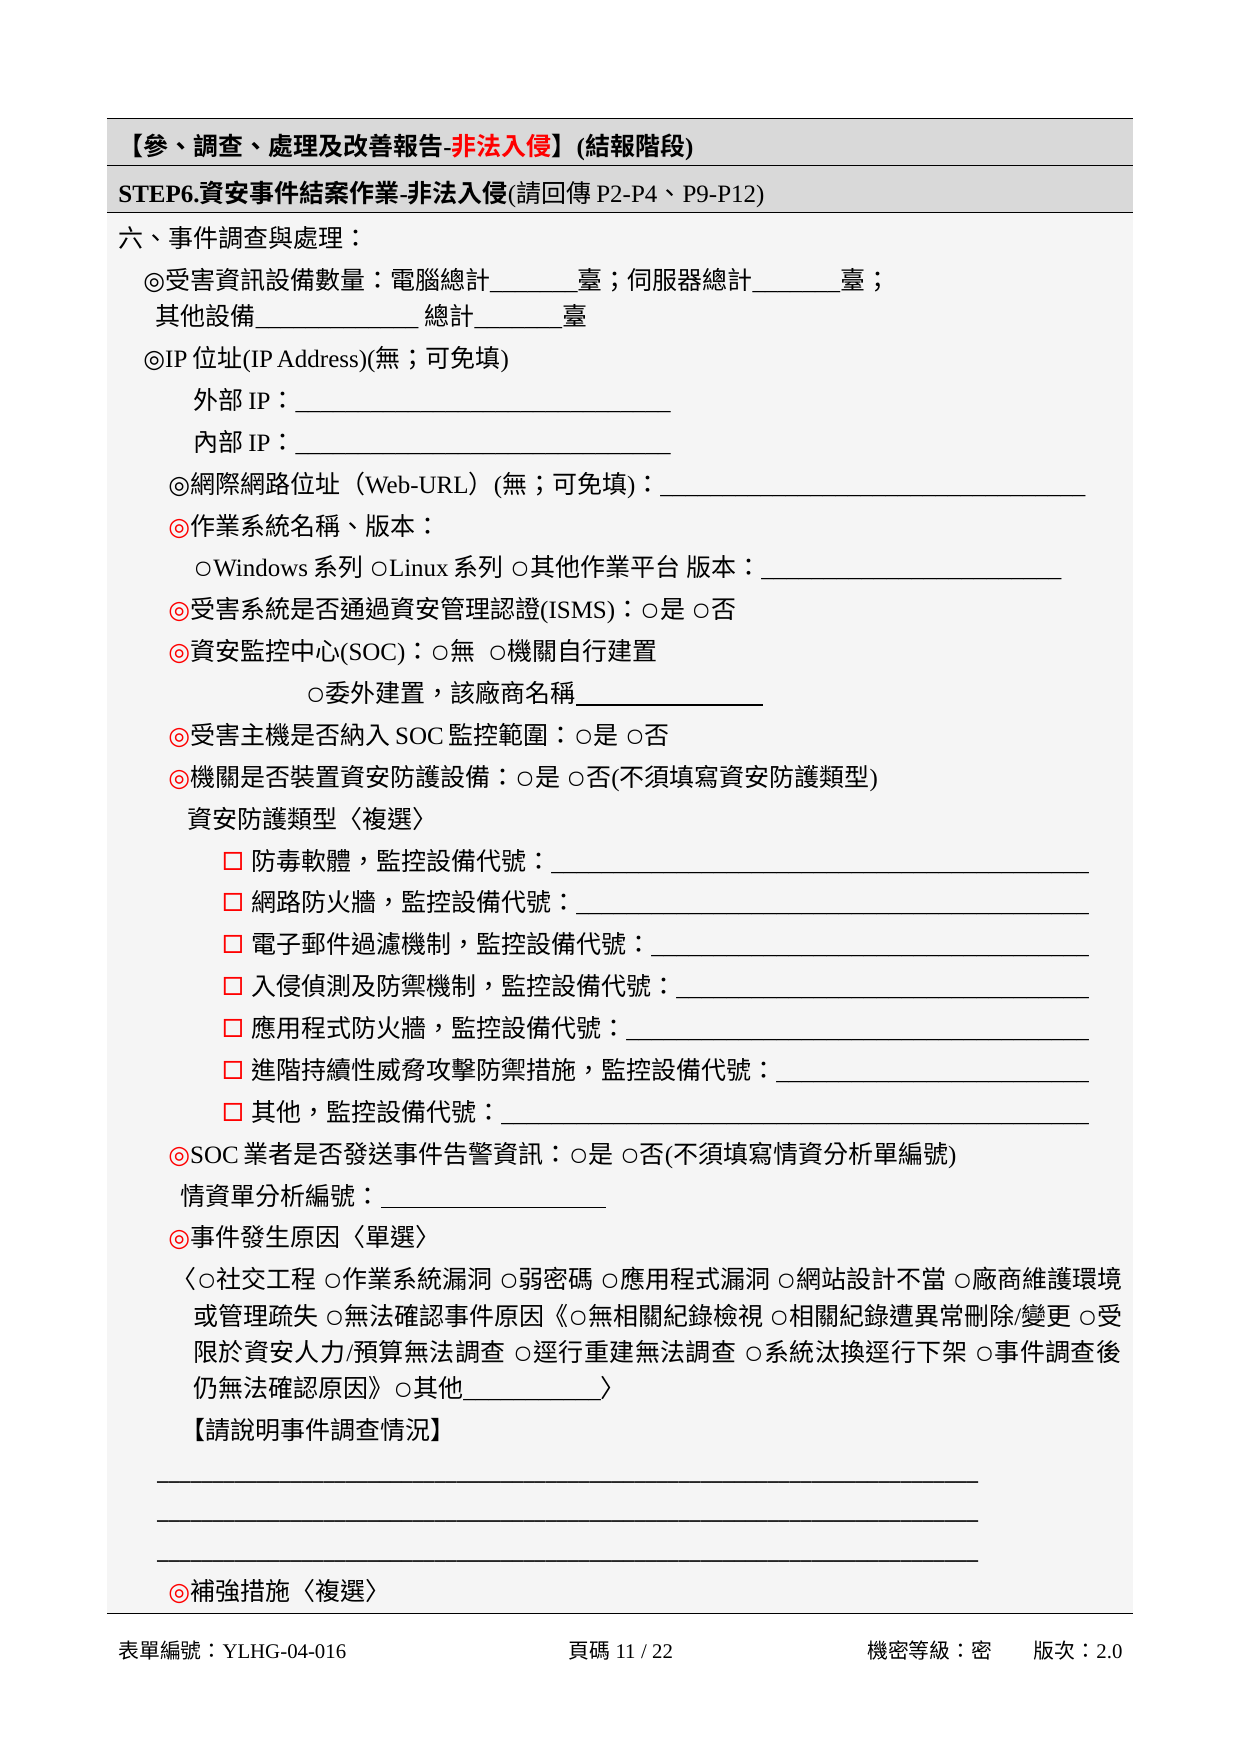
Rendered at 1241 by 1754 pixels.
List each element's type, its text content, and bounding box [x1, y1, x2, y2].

table_header 【參、調查、處理及改善報告-非法入侵】(結報階段) [107, 119, 1133, 165]
table_cell STEP6.資安事件結案作業-非法入侵(請回傳P2-P4、P9-P12) [107, 166, 1133, 212]
table_cell 六、事件調查與處理： ◎受害資訊設備數量：電腦總計_______臺；伺服器總計_______臺； 其他設備_____________ 總計_______臺 ◎IP位址(IP Address)(無；可免填) 外部IP：______________________________ 內部IP：______________________________ ◎網際網路位址（Web-URL）(無；可免填)：__________________________________ ◎作業系統名稱、版本： Windows系列 Linux系列 其他作業平台 版本：________________________ ◎受害系統是否通過資安管理認證(ISMS)：是 否 ◎資安監控中心(SOC)：無 機關自行建置 委外建置，該廠商名稱 ◎受害主機是否納入SOC監控範圍：是 否 ◎機關是否裝置資安防護設備：是 否(不須填寫資安防護類型) 資安防護類型〈複選〉 防毒軟體，監控設備代號：___________________________________________ 網路防火牆，監控設備代號：_________________________________________ 電子郵件過濾機制，監控設備代號：___________________________________ 入侵偵測及防禦機制，監控設備代號：_________________________________ 應用程式防火牆，監控設備代號：_____________________________________ 進階持續性威脅攻擊防禦措施，監控設備代號：_________________________ 其他，監控設備代號：_______________________________________________ ◎SOC業者是否發送事件告警資訊：是 否(不須填寫情資分析單編號) 情資單分析編號： ◎事件發生原因〈單選〉 〈社交工程 作業系統漏洞 弱密碼 應用程式漏洞 網站設計不當 廠商維護環境或管理疏失 無法確認事件原因《無相關紀錄檢視 相關紀錄遭異常刪除/變更 受限於資安人力/預算無法調查 逕行重建無法調查 系統汰換逕行下架 事件調查後仍無法確認原因》其他___________〉 【請說明事件調查情況】 __________________________________________________________________________ __________________________________________________________________________ __________________________________________________________________________ ◎補強措施〈複選〉 補強系統/程式安全設定〈複選〉 已完成評估變更透過受害主機登入應用系統密碼之必要性(如：使用受害主機登入之網域帳號密碼、公務系統帳號密碼、郵件帳號密碼等) (必填) 已完成評估變更受害主機中所有帳號密碼之必要性(含本機管理者) (必填) 已完成檢視/更新受害主機系統與所有應用程式至最新版本(必填)【請說明主要更新之程式名稱，如無須更新，請填寫「皆已更新至最新版本」】 _____________________________________________________________________ _____________________________________________________________________ 關閉郵件伺服器Open Relay功能 關閉網路芳鄰功能 資安管理與教育訓練(複選) 重新檢視機關網路架構適切性 機關內部全面性安全檢測 加強內部同仁資安教育訓練 修正內部資安防護計畫 ◎其他相關安全處置【請填寫相關處置、預定完成時程及成效追蹤機制】 __________________________________________________________________________ __________________________________________________________________________ __________________________________________________________________________ ◎調查、處理及改善報告繳交(登錄結報)時間： _______年_______月______日______時______分 [107, 213, 1133, 1613]
